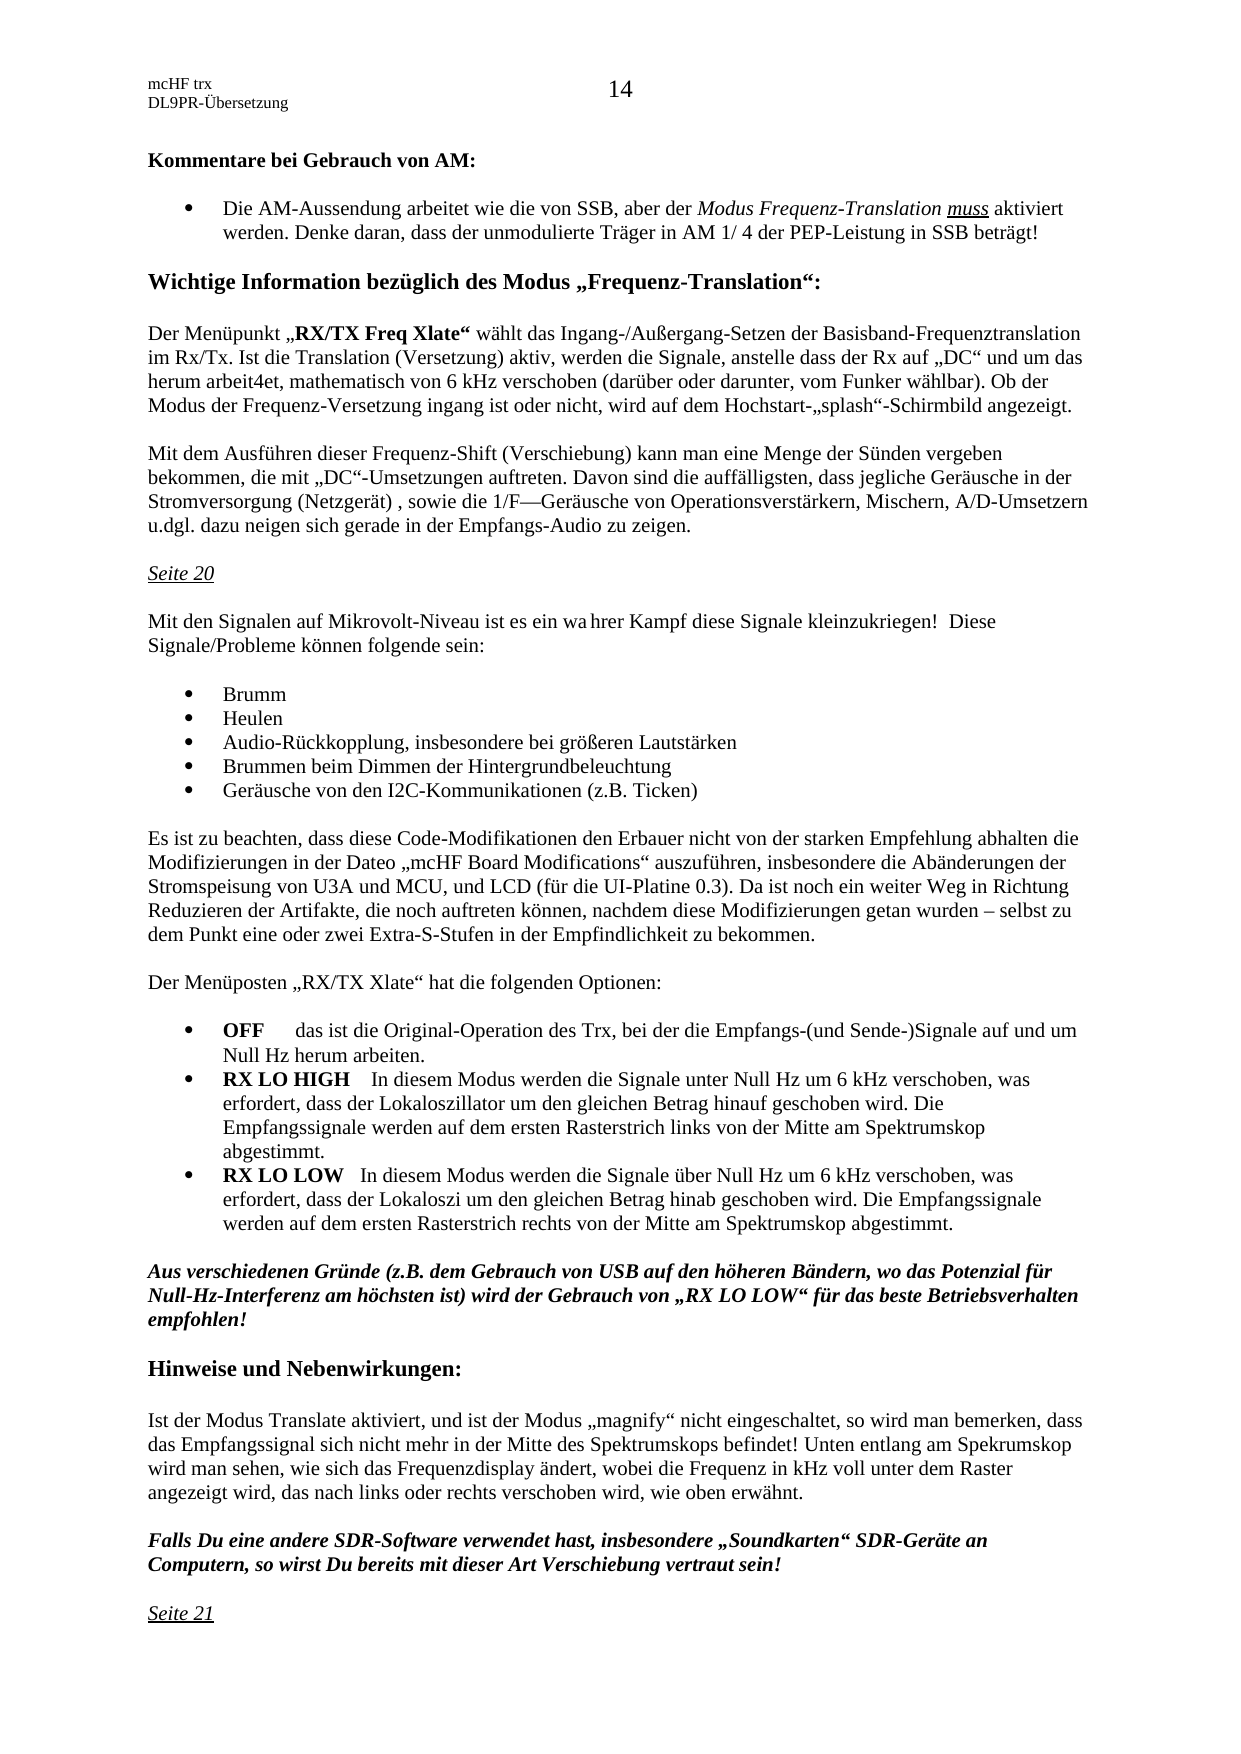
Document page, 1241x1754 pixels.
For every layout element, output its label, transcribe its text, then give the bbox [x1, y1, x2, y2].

list OFF das ist die Original-Operation des Trx, bei der die Empfangs-(und Sende-)Signale auf und um Null Hz herum arbeiten. [185, 1018, 1093, 1067]
text Der Menüpunkt „RX/TX Freq Xlate“ wählt das Ingang-/Außergang-Setzen der Basisband-Frequenztranslation im Rx/Tx. Ist die Translation (Versetzung) aktiv, werden die Signale, anstelle dass der Rx auf „DC“ und um das herum arbeit4et, mathematisch von 6 kHz verschoben (darüber oder darunter, vom Funker wählbar). Ob der Modus der Frequenz-Versetzung ingang ist oder nicht, wird auf dem Hochstart-„splash“-Schirmbild angezeigt. [148, 321, 1093, 417]
list Brummen beim Dimmen der Hintergrundbeleuchtung [185, 754, 1093, 778]
text Der Menüposten „RX/TX Xlate“ hat die folgenden Optionen: [148, 970, 1093, 994]
text Mit dem Ausführen dieser Frequenz-Shift (Verschiebung) kann man eine Menge der Sünden vergeben bekommen, die mit „DC“-Umsetzungen auftreten. Davon sind die auffälligsten, dass jegliche Geräusche in der Stromversorgung (Netzgerät) , sowie die 1/F—Geräusche von Operationsverstärkern, Mischern, A/D-Umsetzern u.dgl. dazu neigen sich gerade in der Empfangs-Audio zu zeigen. [148, 441, 1093, 537]
list Die AM-Aussendung arbeitet wie die von SSB, aber der Modus Frequenz-Translation muss aktiviert werden. Denke daran, dass der unmodulierte Träger in AM 1/ 4 der PEP-Leistung in SSB beträgt! [185, 196, 1093, 244]
list RX LO LOW In diesem Modus werden die Signale über Null Hz um 6 kHz verschoben, was erfordert, dass der Lokaloszi um den gleichen Betrag hinab geschoben wird. Die Empfangssignale werden auf dem ersten Rasterstrich rechts von der Mitte am Spektrumskop abgestimmt. [185, 1163, 1093, 1235]
text Ist der Modus Translate aktiviert, und ist der Modus „magnify“ nicht eingeschaltet, so wird man bemerken, dass das Empfangssignal sich nicht mehr in der Mitte des Spektrumskops befindet! Unten entlang am Spekrumskop wird man sehen, wie sich das Frequenzdisplay ändert, wobei die Frequenz in kHz voll unter dem Raster angezeigt wird, das nach links oder rechts verschoben wird, wie oben erwähnt. [148, 1408, 1093, 1504]
text Kommentare bei Gebrauch von AM: [148, 148, 1093, 172]
text Wichtige Information bezüglich des Modus „Frequenz-Translation“: [148, 268, 1093, 294]
text Falls Du eine andere SDR-Software verwendet hast, insbesondere „Soundkarten“ SDR-Geräte an Computern, so wirst Du bereits mit dieser Art Verschiebung vertraut sein! [148, 1528, 1093, 1576]
text Seite 20 [148, 561, 1093, 585]
text Mit den Signalen auf Mikrovolt-Niveau ist es ein wa hrer Kampf diese Signale kleinzukriegen! Diese Signale/Probleme können folgende sein: [148, 609, 1093, 657]
list Brumm [185, 682, 1093, 706]
list RX LO HIGH In diesem Modus werden die Signale unter Null Hz um 6 kHz verschoben, was erfordert, dass der Lokaloszillator um den gleichen Betrag hinauf geschoben wird. Die Empfangssignale werden auf dem ersten Rasterstrich links von der Mitte am Spektrumskop abgestimmt. [185, 1067, 1093, 1163]
text Aus verschiedenen Gründe (z.B. dem Gebrauch von USB auf den höheren Bändern, wo das Potenzial für Null-Hz-Interferenz am höchsten ist) wird der Gebrauch von „RX LO LOW“ für das beste Betriebsverhalten empfohlen! [148, 1259, 1093, 1331]
text Hinweise und Nebenwirkungen: [148, 1355, 1093, 1382]
text Seite 21 [148, 1601, 1093, 1624]
list Audio-Rückkopplung, insbesondere bei größeren Lautstärken [185, 730, 1093, 754]
list Heulen [185, 706, 1093, 730]
list Geräusche von den I2C-Kommunikationen (z.B. Ticken) [185, 778, 1093, 802]
text Es ist zu beachten, dass diese Code-Modifikationen den Erbauer nicht von der starken Empfehlung abhalten die Modifizierungen in der Dateo „mcHF Board Modifications“ auszuführen, insbesondere die Abänderungen der Stromspeisung von U3A und MCU, und LCD (für die UI-Platine 0.3). Da ist noch ein weiter Weg in Richtung Reduzieren der Artifakte, die noch auftreten können, nachdem diese Modifizierungen getan wurden – selbst zu dem Punkt eine oder zwei Extra-S-Stufen in der Empfindlichkeit zu bekommen. [148, 826, 1093, 946]
